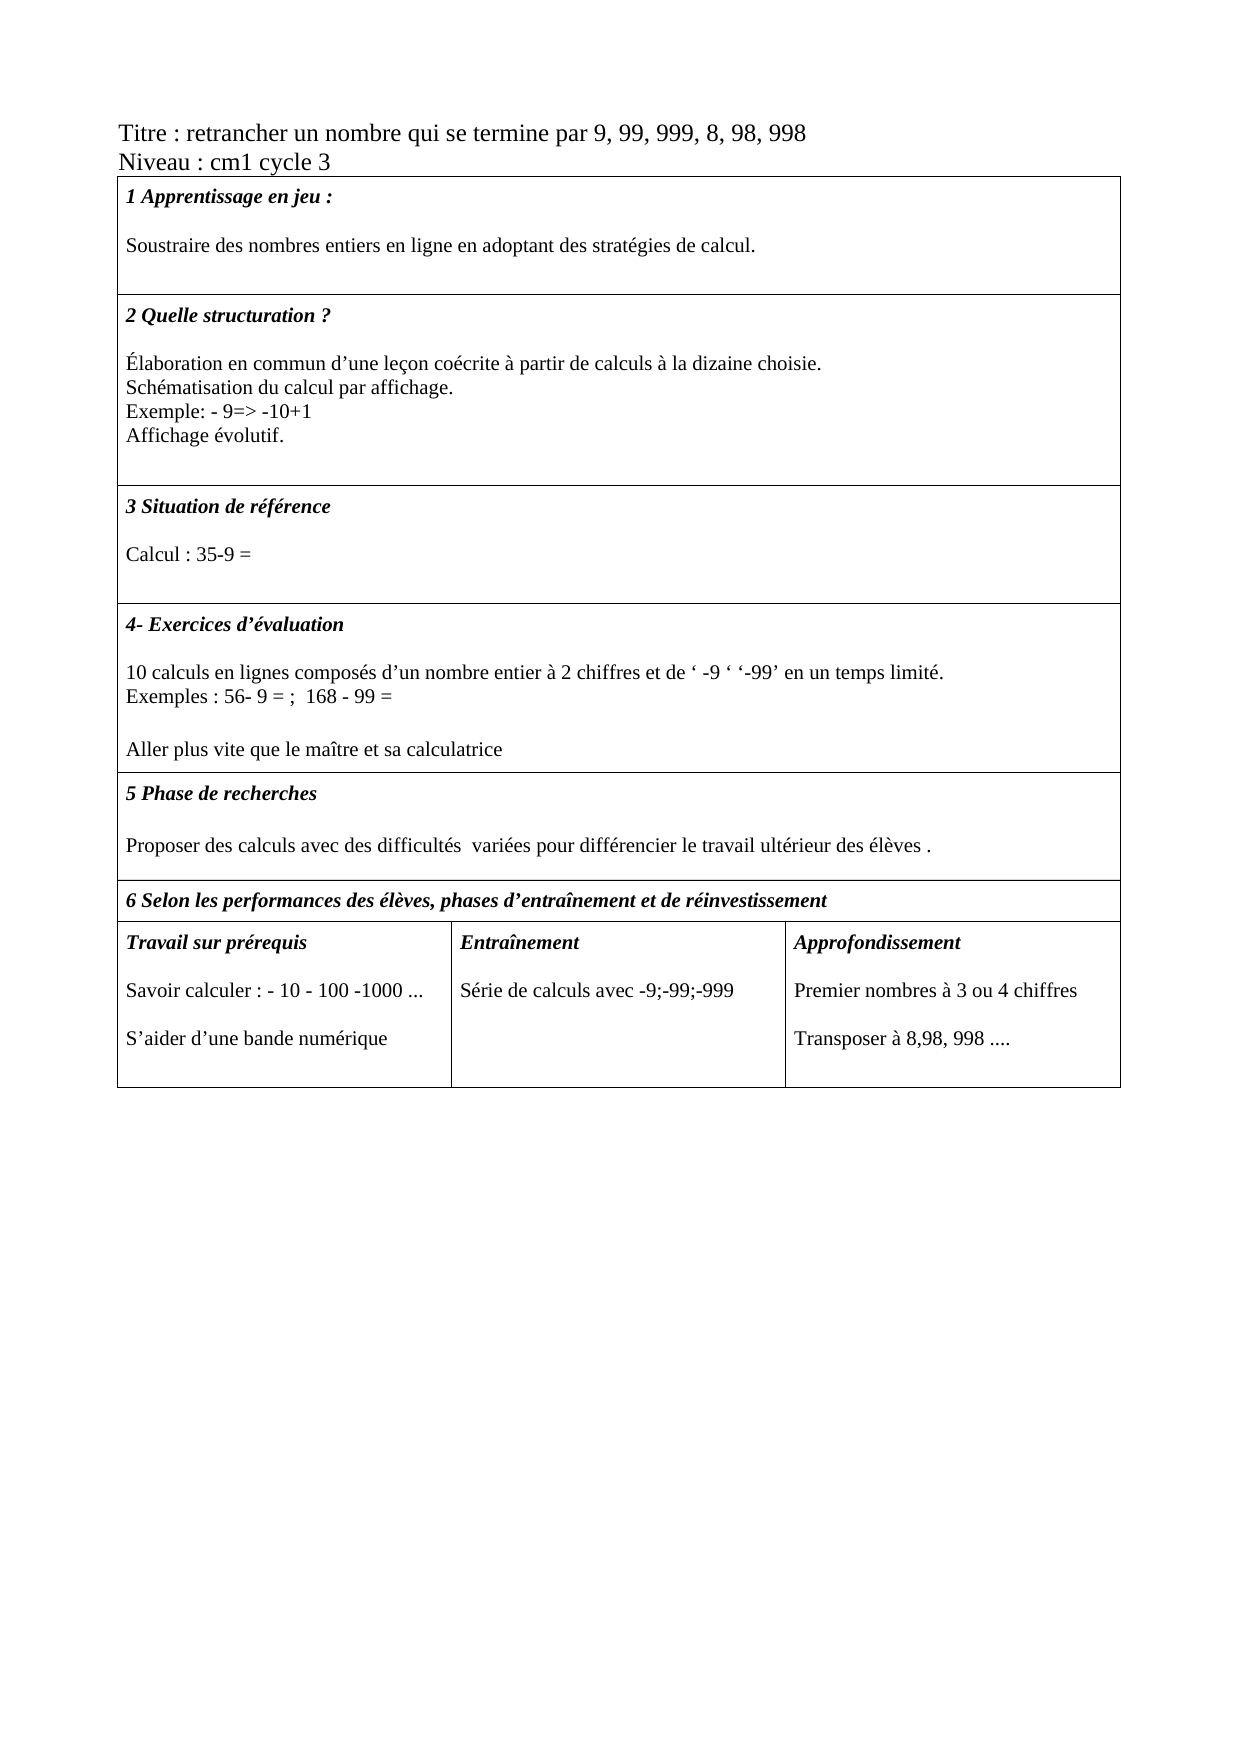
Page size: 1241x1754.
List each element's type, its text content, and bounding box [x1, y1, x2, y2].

table_cell 4- Exercices d’évaluation 10 calculs en lignes composés d’un nombre entier à 2 chiffres et de ‘ -9 ‘ ‘-99’ en un temps limité. Exemples : 56- 9 = ; 168 - 99 = Aller plus vite que le maître et sa calculatrice [118, 604, 1120, 772]
text Niveau : cm1 cycle 3 [118, 147, 1122, 176]
table_cell Entraînement Série de calculs avec -9;-99;-999 [452, 922, 785, 1087]
table_cell 6 Selon les performances des élèves, phases d’entraînement et de réinvestissement [118, 881, 1120, 921]
table_cell Approfondissement Premier nombres à 3 ou 4 chiffres Transposer à 8,98, 998 .... [786, 922, 1120, 1087]
table_cell 2 Quelle structuration ? Élaboration en commun d’une leçon coécrite à partir de calculs à la dizaine choisie. Schématisation du calcul par affichage. Exemple: - 9=> -10+1 Affichage évolutif. [118, 295, 1120, 485]
table_header 1 Apprentissage en jeu : Soustraire des nombres entiers en ligne en adoptant des stratégies de calcul. [118, 177, 1120, 294]
table_cell 3 Situation de référence Calcul : 35-9 = [118, 486, 1120, 603]
table_cell Travail sur prérequis Savoir calculer : - 10 - 100 -1000 ... S’aider d’une bande numérique [118, 922, 451, 1087]
text Titre : retrancher un nombre qui se termine par 9, 99, 999, 8, 98, 998 [118, 118, 1122, 147]
table_cell 5 Phase de recherches Proposer des calculs avec des difficultés variées pour différencier le travail ultérieur des élèves . [118, 773, 1120, 879]
